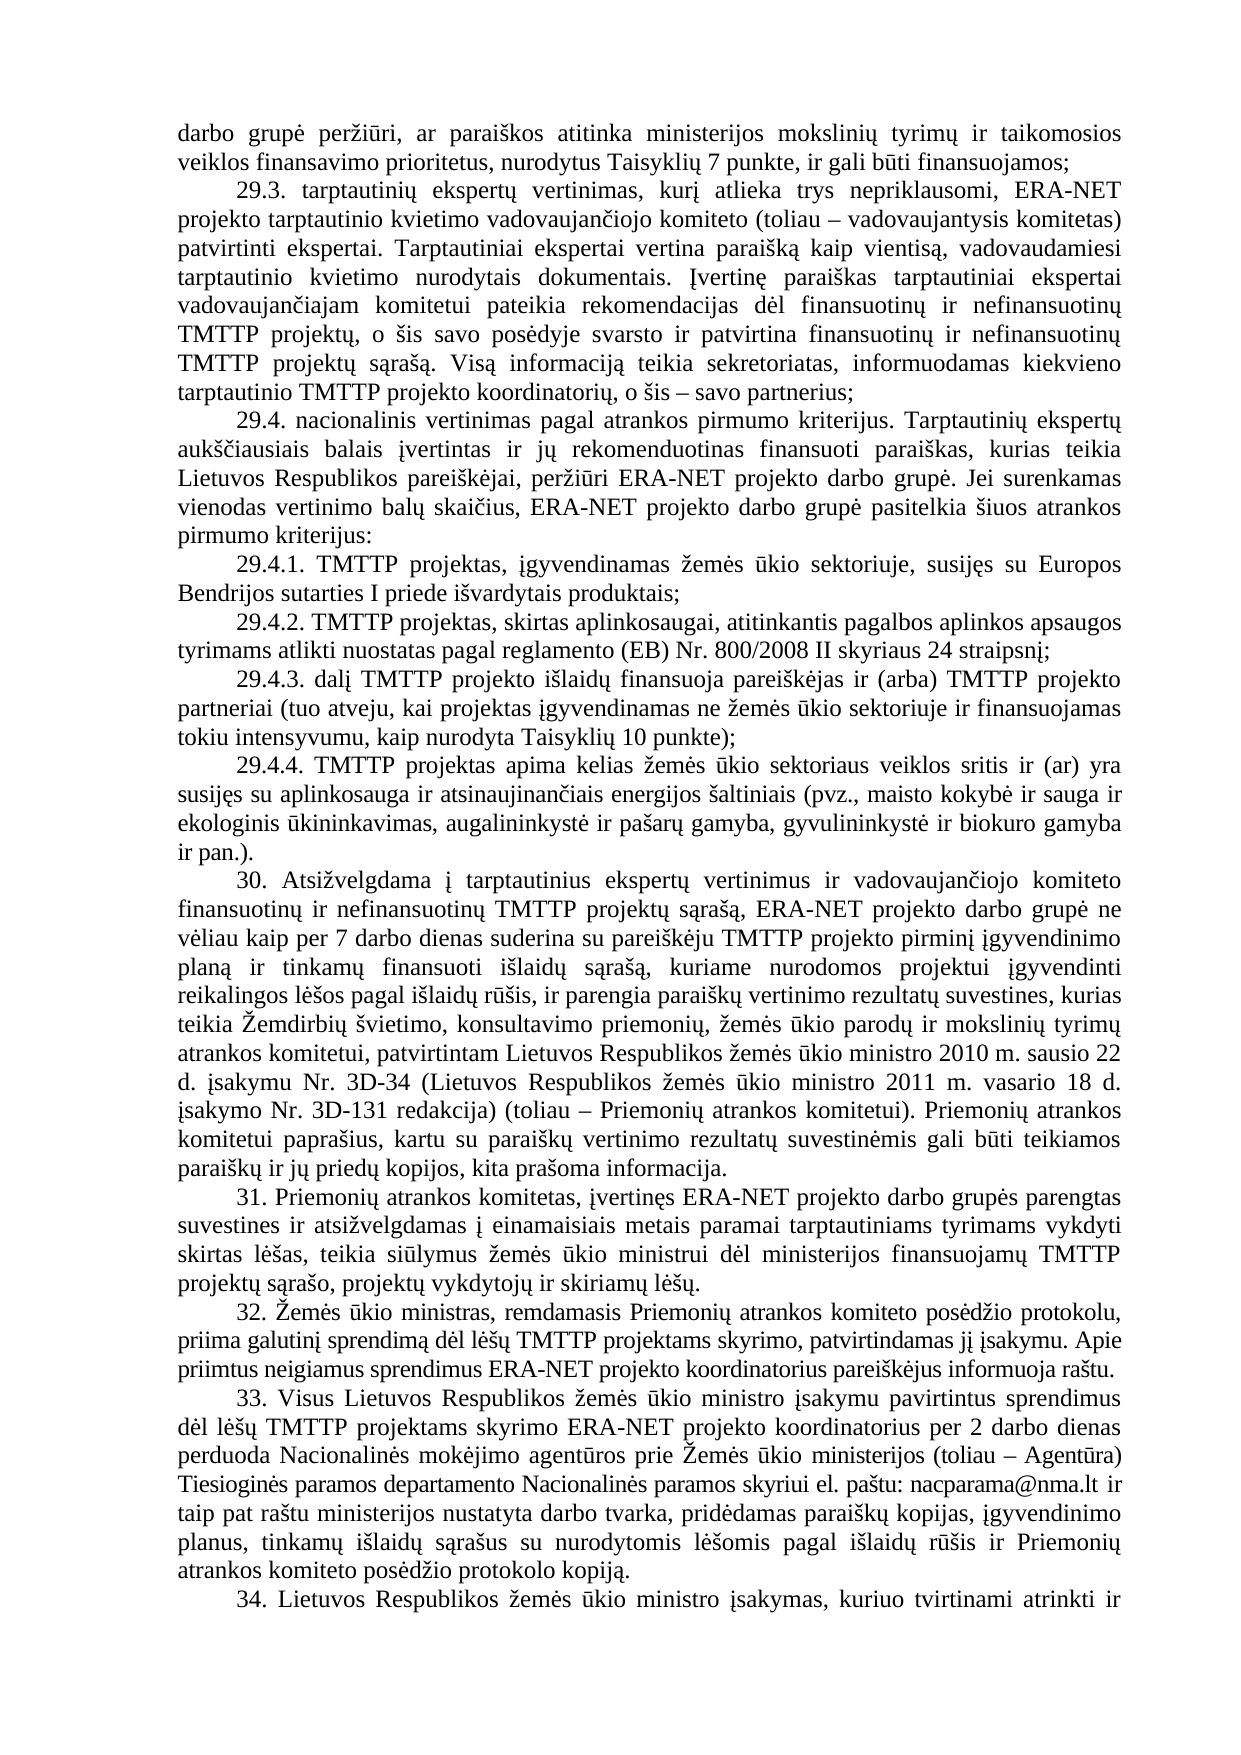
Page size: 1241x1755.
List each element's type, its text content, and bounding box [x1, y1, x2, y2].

text 29.4. nacionalinis vertinimas pagal atrankos pirmumo kriterijus. Tarptautinių ekspertų aukščiausiais balais įvertintas ir jų rekomenduotinas finansuoti paraiškas, kurias teikia Lietuvos Respublikos pareiškėjai, peržiūri ERA-NET projekto darbo grupė. Jei surenkamas vienodas vertinimo balų skaičius, ERA-NET projekto darbo grupė pasitelkia šiuos atrankos pirmumo kriterijus: [177, 406, 1122, 549]
text 29.4.2. TMTTP projektas, skirtas aplinkosaugai, atitinkantis pagalbos aplinkos apsaugos tyrimams atlikti nuostatas pagal reglamento (EB) Nr. 800/2008 II skyriaus 24 straipsnį; [177, 607, 1122, 664]
text 33. Visus Lietuvos Respublikos žemės ūkio ministro įsakymu pavirtintus sprendimus dėl lėšų TMTTP projektams skyrimo ERA-NET projekto koordinatorius per 2 darbo dienas perduoda Nacionalinės mokėjimo agentūros prie Žemės ūkio ministerijos (toliau – Agentūra) Tiesioginės paramos departamento Nacionalinės paramos skyriui el. paštu: nacparama@nma.lt ir taip pat raštu ministerijos nustatyta darbo tvarka, pridėdamas paraiškų kopijas, įgyvendinimo planus, tinkamų išlaidų sąrašus su nurodytomis lėšomis pagal išlaidų rūšis ir Priemonių atrankos komiteto posėdžio protokolo kopiją. [177, 1383, 1122, 1584]
text 29.3. tarptautinių ekspertų vertinimas, kurį atlieka trys nepriklausomi, ERA-NET projekto tarptautinio kvietimo vadovaujančiojo komiteto (toliau – vadovaujantysis komitetas) patvirtinti ekspertai. Tarptautiniai ekspertai vertina paraišką kaip vientisą, vadovaudamiesi tarptautinio kvietimo nurodytais dokumentais. Įvertinę paraiškas tarptautiniai ekspertai vadovaujančiajam komitetui pateikia rekomendacijas dėl finansuotinų ir nefinansuotinų TMTTP projektų, o šis savo posėdyje svarsto ir patvirtina finansuotinų ir nefinansuotinų TMTTP projektų sąrašą. Visą informaciją teikia sekretoriatas, informuodamas kiekvieno tarptautinio TMTTP projekto koordinatorių, o šis – savo partnerius; [177, 176, 1122, 406]
text 29.4.1. TMTTP projektas, įgyvendinamas žemės ūkio sektoriuje, susijęs su Europos Bendrijos sutarties I priede išvardytais produktais; [177, 549, 1122, 607]
text darbo grupė peržiūri, ar paraiškos atitinka ministerijos mokslinių tyrimų ir taikomosios veiklos finansavimo prioritetus, nurodytus Taisyklių 7 punkte, ir gali būti finansuojamos; [177, 118, 1122, 176]
text 29.4.3. dalį TMTTP projekto išlaidų finansuoja pareiškėjas ir (arba) TMTTP projekto partneriai (tuo atveju, kai projektas įgyvendinamas ne žemės ūkio sektoriuje ir finansuojamas tokiu intensyvumu, kaip nurodyta Taisyklių 10 punkte); [177, 664, 1122, 751]
text 34. Lietuvos Respublikos žemės ūkio ministro įsakymas, kuriuo tvirtinami atrinkti ir [177, 1584, 1122, 1613]
text 31. Priemonių atrankos komitetas, įvertinęs ERA-NET projekto darbo grupės parengtas suvestines ir atsižvelgdamas į einamaisiais metais paramai tarptautiniams tyrimams vykdyti skirtas lėšas, teikia siūlymus žemės ūkio ministrui dėl ministerijos finansuojamų TMTTP projektų sąrašo, projektų vykdytojų ir skiriamų lėšų. [177, 1182, 1122, 1297]
text 32. Žemės ūkio ministras, remdamasis Priemonių atrankos komiteto posėdžio protokolu, priima galutinį sprendimą dėl lėšų TMTTP projektams skyrimo, patvirtindamas jį įsakymu. Apie priimtus neigiamus sprendimus ERA-NET projekto koordinatorius pareiškėjus informuoja raštu. [177, 1297, 1122, 1383]
text 29.4.4. TMTTP projektas apima kelias žemės ūkio sektoriaus veiklos sritis ir (ar) yra susijęs su aplinkosauga ir atsinaujinančiais energijos šaltiniais (pvz., maisto kokybė ir sauga ir ekologinis ūkininkavimas, augalininkystė ir pašarų gamyba, gyvulininkystė ir biokuro gamyba ir pan.). [177, 751, 1122, 866]
text 30. Atsižvelgdama į tarptautinius ekspertų vertinimus ir vadovaujančiojo komiteto finansuotinų ir nefinansuotinų TMTTP projektų sąrašą, ERA-NET projekto darbo grupė ne vėliau kaip per 7 darbo dienas suderina su pareiškėju TMTTP projekto pirminį įgyvendinimo planą ir tinkamų finansuoti išlaidų sąrašą, kuriame nurodomos projektui įgyvendinti reikalingos lėšos pagal išlaidų rūšis, ir parengia paraiškų vertinimo rezultatų suvestines, kurias teikia Žemdirbių švietimo, konsultavimo priemonių, žemės ūkio parodų ir mokslinių tyrimų atrankos komitetui, patvirtintam Lietuvos Respublikos žemės ūkio ministro 2010 m. sausio 22 d. įsakymu Nr. 3D-34 (Lietuvos Respublikos žemės ūkio ministro 2011 m. vasario 18 d. įsakymo Nr. 3D-131 redakcija) (toliau – Priemonių atrankos komitetui). Priemonių atrankos komitetui paprašius, kartu su paraiškų vertinimo rezultatų suvestinėmis gali būti teikiamos paraiškų ir jų priedų kopijos, kita prašoma informacija. [177, 866, 1122, 1182]
